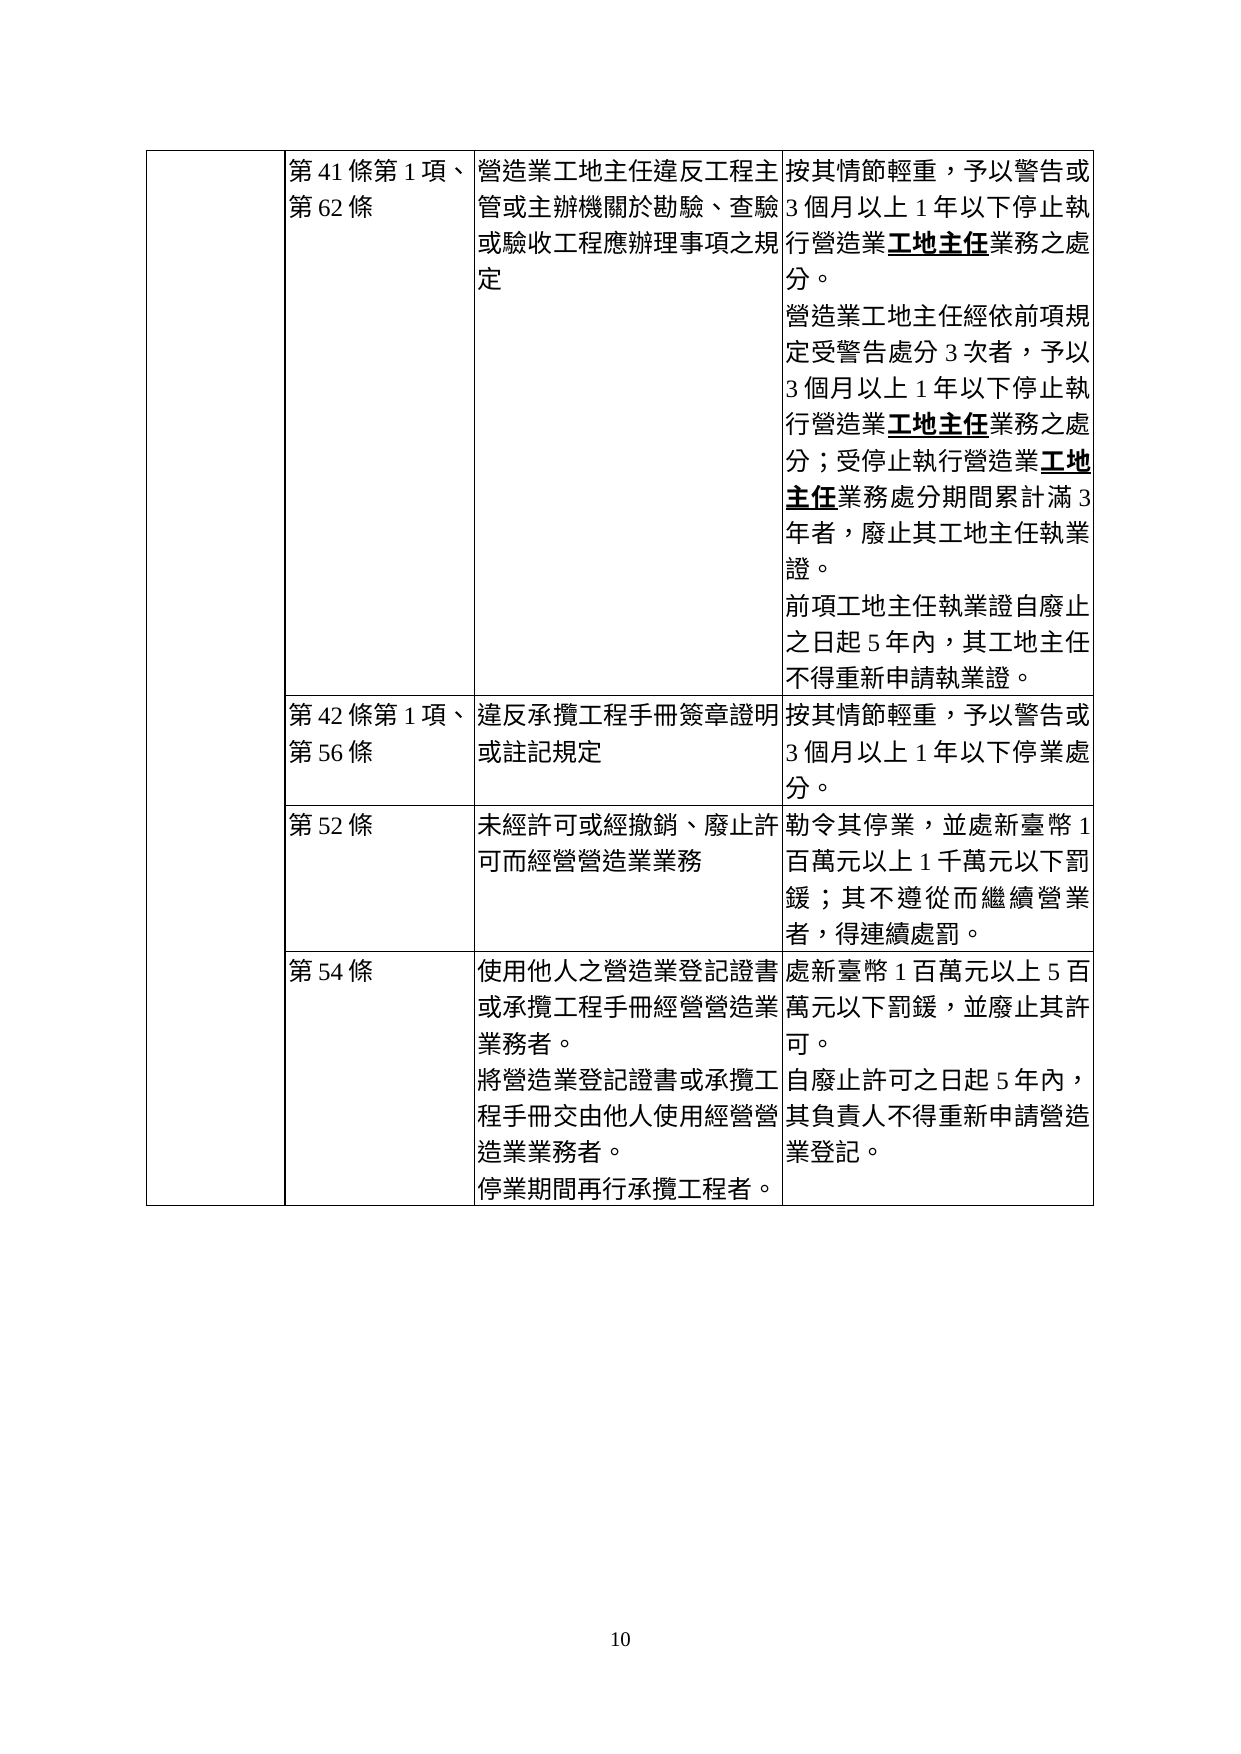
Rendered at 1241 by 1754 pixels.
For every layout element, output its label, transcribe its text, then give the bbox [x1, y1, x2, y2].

table_cell 違反承攬工程手冊簽章證明或註記規定 [475, 696, 782, 804]
table_cell 未經許可或經撤銷、廢止許可而經營營造業業務 [475, 806, 782, 951]
table_cell [147, 151, 284, 1205]
table_cell 勒令其停業，並處新臺幣1百萬元以上1千萬元以下罰鍰；其不遵從而繼續營業者，得連續處罰。 [783, 806, 1093, 951]
table_cell 第54條 [286, 952, 474, 1205]
table_cell 第41條第1項、第62條 [286, 151, 474, 695]
table_cell 第52條 [286, 806, 474, 951]
table_cell 處新臺幣1百萬元以上5百萬元以下罰鍰，並廢止其許可。 自廢止許可之日起5年內，其負責人不得重新申請營造業登記。 [783, 952, 1093, 1205]
table_cell 使用他人之營造業登記證書或承攬工程手冊經營營造業業務者。 將營造業登記證書或承攬工程手冊交由他人使用經營營造業業務者。 停業期間再行承攬工程者。 [475, 952, 782, 1205]
table_cell 第42條第1項、第56條 [286, 696, 474, 804]
table_cell 營造業工地主任違反工程主管或主辦機關於勘驗、查驗或驗收工程應辦理事項之規定 [475, 151, 782, 695]
table_cell 按其情節輕重，予以警告或3個月以上1年以下停業處分。 [783, 696, 1093, 804]
table_cell 按其情節輕重，予以警告或3個月以上1年以下停止執行營造業工地主任業務之處分。 營造業工地主任經依前項規定受警告處分3次者，予以3個月以上1年以下停止執行營造業工地主任業務之處分；受停止執行營造業工地主任業務處分期間累計滿3年者，廢止其工地主任執業證。 前項工地主任執業證自廢止之日起5年內，其工地主任不得重新申請執業證。 [783, 151, 1093, 695]
